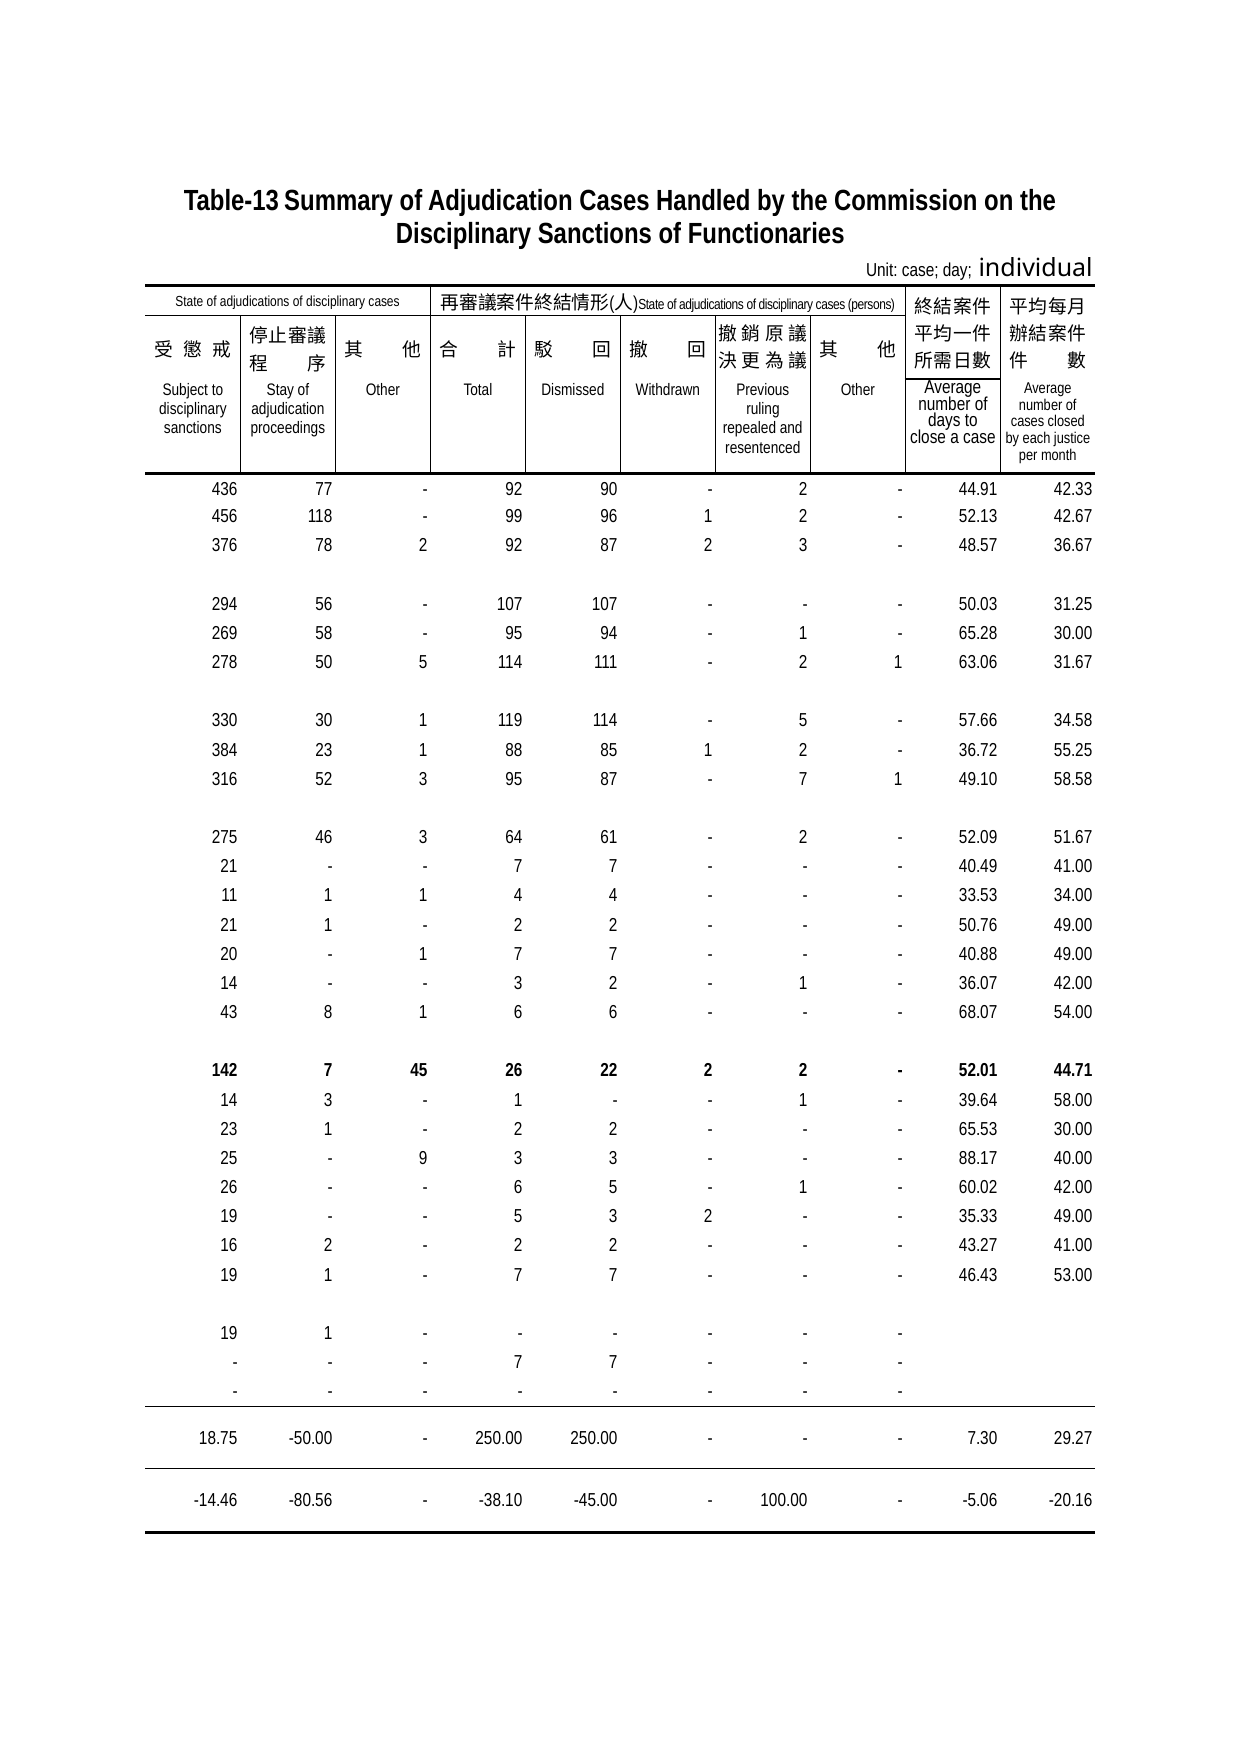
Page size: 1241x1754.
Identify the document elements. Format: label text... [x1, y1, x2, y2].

table_cell Average number of cases closed by each justice per month [1001, 378, 1095, 472]
table_cell 7 [715, 764, 810, 793]
table_cell 46 [240, 822, 335, 851]
table_cell - [620, 851, 715, 881]
table_cell - [810, 997, 905, 1026]
table_cell 5 [335, 647, 430, 676]
table_cell 57.66 [905, 706, 1000, 735]
table_cell [335, 793, 430, 822]
table_cell 23 [145, 1114, 240, 1143]
table_cell 1 [335, 735, 430, 764]
table_cell 39.64 [905, 1085, 1000, 1114]
table_cell - [620, 1172, 715, 1201]
table_cell - [715, 1143, 810, 1172]
table_cell 7 [430, 939, 525, 968]
table_cell - [715, 1318, 810, 1347]
table_cell - [620, 1085, 715, 1114]
table_cell - [810, 881, 905, 910]
table_cell [240, 793, 335, 822]
table_cell - [335, 475, 430, 501]
table_cell 68.07 [905, 997, 1000, 1026]
table_cell 1 [240, 1114, 335, 1143]
table_cell 35.33 [905, 1201, 1000, 1231]
table_header 終結案件平均一件所需日數 [906, 287, 1000, 378]
table_cell - [335, 1172, 430, 1201]
table_cell 2 [525, 1231, 620, 1260]
table_cell - [810, 851, 905, 881]
table_cell [905, 1376, 1000, 1406]
table_cell - [335, 1231, 430, 1260]
table_cell 42.67 [1000, 501, 1095, 531]
table_cell [905, 1289, 1000, 1318]
table_cell 14 [145, 968, 240, 997]
table_cell 99 [430, 501, 525, 531]
table_cell 88.17 [905, 1143, 1000, 1172]
table_cell - [525, 1376, 620, 1406]
table_cell [810, 1026, 905, 1056]
table_cell 40.00 [1000, 1143, 1095, 1172]
table_cell [430, 560, 525, 589]
table_cell 111 [525, 647, 620, 676]
table_cell - [145, 1347, 240, 1376]
table_cell 50.76 [905, 910, 1000, 939]
table_cell 駁回 [526, 316, 620, 378]
table_cell 9 [335, 1143, 430, 1172]
table_cell 456 [145, 501, 240, 531]
table_cell 2 [335, 531, 430, 560]
table_cell Stay of adjudication proceedings [241, 378, 335, 472]
table_cell 41.00 [1000, 851, 1095, 881]
table_cell [715, 793, 810, 822]
table_cell - [335, 1318, 430, 1347]
table_cell 2 [715, 475, 810, 501]
table_cell 36.67 [1000, 531, 1095, 560]
table_cell 376 [145, 531, 240, 560]
table_cell - [335, 589, 430, 618]
table_cell 107 [430, 589, 525, 618]
table_cell 40.88 [905, 939, 1000, 968]
table_cell 7 [430, 1260, 525, 1289]
table_cell Other [336, 378, 430, 472]
table_cell 34.00 [1000, 881, 1095, 910]
table_cell [145, 793, 240, 822]
table_cell - [240, 939, 335, 968]
table_cell 52 [240, 764, 335, 793]
table_cell 撤回 [621, 316, 715, 378]
table_cell 51.67 [1000, 822, 1095, 851]
table_cell 1 [810, 647, 905, 676]
table_cell 23 [240, 735, 335, 764]
table_cell 2 [430, 1114, 525, 1143]
table_cell 64 [430, 822, 525, 851]
table_cell 受懲戒 [145, 316, 240, 378]
table_cell -38.10 [430, 1469, 525, 1531]
table_cell [715, 1026, 810, 1056]
table_cell - [810, 475, 905, 501]
table_cell - [715, 997, 810, 1026]
table_header State of adjudications of disciplinary cases [145, 287, 430, 315]
table_cell 60.02 [905, 1172, 1000, 1201]
table_cell Dismissed [526, 378, 620, 472]
table_cell 7 [525, 1260, 620, 1289]
table_cell - [810, 589, 905, 618]
table_cell - [810, 1407, 905, 1468]
table_cell [810, 676, 905, 706]
table_cell 36.72 [905, 735, 1000, 764]
table_cell 22 [525, 1056, 620, 1085]
table_cell 2 [620, 1201, 715, 1231]
table_cell 250.00 [430, 1407, 525, 1468]
table_cell 29.27 [1000, 1407, 1095, 1468]
table_cell 2 [430, 910, 525, 939]
table_cell Other [811, 378, 905, 472]
table_cell - [810, 735, 905, 764]
table_cell - [335, 968, 430, 997]
table_cell 88 [430, 735, 525, 764]
table_cell 1 [335, 997, 430, 1026]
table_cell [905, 1318, 1000, 1347]
table_cell 33.53 [905, 881, 1000, 910]
table_cell - [810, 1318, 905, 1347]
table_cell - [810, 1469, 905, 1531]
table_cell 46.43 [905, 1260, 1000, 1289]
table_cell 41.00 [1000, 1231, 1095, 1260]
table_cell - [715, 1114, 810, 1143]
table_cell 合計 [431, 316, 525, 378]
table_cell 50 [240, 647, 335, 676]
table_cell 1 [240, 1318, 335, 1347]
table_cell 4 [430, 881, 525, 910]
table_cell Previous ruling repealed and resentenced [716, 378, 810, 472]
table_cell 1 [335, 706, 430, 735]
table_cell - [715, 881, 810, 910]
table_cell 49.10 [905, 764, 1000, 793]
table_cell [715, 1289, 810, 1318]
table_cell - [620, 939, 715, 968]
table_cell 56 [240, 589, 335, 618]
table_cell - [810, 618, 905, 647]
table_cell - [620, 1260, 715, 1289]
table_cell 49.00 [1000, 910, 1095, 939]
table_cell [1000, 1026, 1095, 1056]
table_cell 114 [525, 706, 620, 735]
table_cell 2 [715, 822, 810, 851]
table_cell - [810, 968, 905, 997]
table_cell - [335, 1469, 430, 1531]
table_cell 3 [240, 1085, 335, 1114]
table_cell [1000, 793, 1095, 822]
table_cell 42.00 [1000, 968, 1095, 997]
table_cell [240, 1289, 335, 1318]
table_cell [810, 1289, 905, 1318]
table_cell 3 [525, 1201, 620, 1231]
table_cell - [620, 1469, 715, 1531]
table_cell [620, 676, 715, 706]
table_cell 19 [145, 1318, 240, 1347]
table_cell 1 [620, 501, 715, 531]
table_cell 63.06 [905, 647, 1000, 676]
table_cell 65.53 [905, 1114, 1000, 1143]
table_cell 18.75 [145, 1407, 240, 1468]
table_cell 40.49 [905, 851, 1000, 881]
table_cell 269 [145, 618, 240, 647]
table_cell 1 [430, 1085, 525, 1114]
table_cell - [715, 910, 810, 939]
table_cell 19 [145, 1260, 240, 1289]
table_cell 436 [145, 475, 240, 501]
table_cell 53.00 [1000, 1260, 1095, 1289]
table_cell 1 [620, 735, 715, 764]
table_cell [240, 676, 335, 706]
table_cell -14.46 [145, 1469, 240, 1531]
table_cell 58.00 [1000, 1085, 1095, 1114]
table_cell [715, 560, 810, 589]
table_cell [145, 1289, 240, 1318]
table_cell [715, 676, 810, 706]
table_cell 2 [525, 968, 620, 997]
table_cell - [620, 881, 715, 910]
table_cell [1000, 1289, 1095, 1318]
table_cell - [620, 764, 715, 793]
table_cell - [620, 1143, 715, 1172]
table_cell [1000, 1347, 1095, 1376]
table_cell - [335, 1201, 430, 1231]
table_cell Total [431, 378, 525, 472]
table_cell 6 [430, 1172, 525, 1201]
table_cell 11 [145, 881, 240, 910]
table_cell [335, 676, 430, 706]
table_cell 52.09 [905, 822, 1000, 851]
table_cell 49.00 [1000, 1201, 1095, 1231]
table_cell -50.00 [240, 1407, 335, 1468]
table_cell - [335, 1407, 430, 1468]
table_cell - [715, 1407, 810, 1468]
table_cell - [810, 531, 905, 560]
table_cell - [810, 1260, 905, 1289]
table_cell [240, 1026, 335, 1056]
table_cell - [240, 1347, 335, 1376]
table_cell - [240, 968, 335, 997]
table_cell 316 [145, 764, 240, 793]
table_cell [430, 1026, 525, 1056]
table_cell 96 [525, 501, 620, 531]
table_cell [620, 1289, 715, 1318]
table_cell 2 [715, 735, 810, 764]
table_cell 21 [145, 851, 240, 881]
table_cell 294 [145, 589, 240, 618]
table_cell 278 [145, 647, 240, 676]
table_cell 54.00 [1000, 997, 1095, 1026]
table_cell 34.58 [1000, 706, 1095, 735]
table_cell - [810, 1172, 905, 1201]
table_cell 其他 [811, 316, 905, 378]
table_header 再審議案件終結情形(人)State of adjudications of disciplinary cases (persons) [431, 287, 905, 315]
table_cell - [620, 475, 715, 501]
table_cell [335, 1026, 430, 1056]
table_cell 90 [525, 475, 620, 501]
table_cell 95 [430, 764, 525, 793]
table_cell 7 [525, 939, 620, 968]
table_cell -5.06 [905, 1469, 1000, 1531]
table_cell 275 [145, 822, 240, 851]
table_cell - [240, 1143, 335, 1172]
table_cell 5 [525, 1172, 620, 1201]
table_cell 21 [145, 910, 240, 939]
table_cell 42.00 [1000, 1172, 1095, 1201]
table_cell 330 [145, 706, 240, 735]
table_cell 77 [240, 475, 335, 501]
table_cell - [335, 910, 430, 939]
table_cell 100.00 [715, 1469, 810, 1531]
table_cell [620, 793, 715, 822]
table_cell - [620, 968, 715, 997]
table_cell 87 [525, 531, 620, 560]
table_cell 1 [715, 968, 810, 997]
table_cell 2 [620, 531, 715, 560]
table_cell 3 [430, 1143, 525, 1172]
table_cell Withdrawn [621, 378, 715, 472]
table_cell - [810, 1085, 905, 1114]
table_cell - [335, 1347, 430, 1376]
table_cell - [430, 1376, 525, 1406]
table_cell 1 [240, 1260, 335, 1289]
table_cell 58.58 [1000, 764, 1095, 793]
table_cell [145, 1026, 240, 1056]
table_cell 19 [145, 1201, 240, 1231]
table_cell 107 [525, 589, 620, 618]
table_cell 5 [430, 1201, 525, 1231]
table_cell 1 [335, 939, 430, 968]
table_cell 44.71 [1000, 1056, 1095, 1085]
table_cell - [715, 1201, 810, 1231]
table_cell - [620, 997, 715, 1026]
table_cell 44.91 [905, 475, 1000, 501]
table_cell 2 [715, 1056, 810, 1085]
table_cell 31.25 [1000, 589, 1095, 618]
table_cell - [715, 1376, 810, 1406]
table_cell 118 [240, 501, 335, 531]
table_cell - [715, 1260, 810, 1289]
table_cell 43.27 [905, 1231, 1000, 1260]
table_cell 3 [715, 531, 810, 560]
table_cell - [620, 1318, 715, 1347]
table_cell - [335, 1085, 430, 1114]
table_cell 7 [430, 1347, 525, 1376]
table_cell 52.01 [905, 1056, 1000, 1085]
table_cell 3 [335, 822, 430, 851]
table_cell [525, 676, 620, 706]
table_cell [905, 676, 1000, 706]
table_cell 92 [430, 531, 525, 560]
table_cell 119 [430, 706, 525, 735]
table_cell - [240, 1172, 335, 1201]
table_cell 1 [240, 910, 335, 939]
table_cell 384 [145, 735, 240, 764]
table_cell - [430, 1318, 525, 1347]
table_cell Average number of days to close a case [906, 380, 1000, 472]
table_cell 61 [525, 822, 620, 851]
table_cell [430, 676, 525, 706]
table_cell - [620, 706, 715, 735]
table_cell 14 [145, 1085, 240, 1114]
table_cell -45.00 [525, 1469, 620, 1531]
table_cell - [810, 822, 905, 851]
table_cell - [620, 618, 715, 647]
table_cell [525, 1289, 620, 1318]
table_cell 7 [240, 1056, 335, 1085]
table_cell - [620, 1231, 715, 1260]
table_cell [145, 676, 240, 706]
table_cell Subject to disciplinary sanctions [145, 378, 240, 472]
table_cell 2 [715, 501, 810, 531]
table_cell 114 [430, 647, 525, 676]
table_cell - [810, 1114, 905, 1143]
table_cell 2 [240, 1231, 335, 1260]
table_cell [620, 1026, 715, 1056]
text Unit: case; day; individual [148, 250, 1092, 284]
table_header 平均每月辦結案件件數 [1001, 287, 1095, 378]
table_cell [810, 560, 905, 589]
table_cell - [335, 1376, 430, 1406]
table_cell - [620, 1407, 715, 1468]
table_cell 撤銷原議決更為議決 [716, 316, 810, 378]
table_cell 2 [715, 647, 810, 676]
table_cell 8 [240, 997, 335, 1026]
table_cell 4 [525, 881, 620, 910]
table_cell 26 [430, 1056, 525, 1085]
table_cell - [715, 1347, 810, 1376]
table_cell [335, 560, 430, 589]
table_cell 36.07 [905, 968, 1000, 997]
table_cell - [335, 618, 430, 647]
table_cell - [810, 1143, 905, 1172]
table_cell 30.00 [1000, 618, 1095, 647]
table_cell [240, 560, 335, 589]
table_cell -20.16 [1000, 1469, 1095, 1531]
table_cell 1 [715, 1172, 810, 1201]
table_cell - [240, 851, 335, 881]
text Table-13 Summary of Adjudication Cases Handled by the Commission on the Disciplinary Sanctions of Functionaries [148, 183, 1092, 250]
table_cell - [810, 706, 905, 735]
table_cell - [335, 501, 430, 531]
table_cell - [620, 910, 715, 939]
table_cell - [810, 1376, 905, 1406]
table_cell - [240, 1201, 335, 1231]
table_cell 43 [145, 997, 240, 1026]
table_cell 50.03 [905, 589, 1000, 618]
table_cell 250.00 [525, 1407, 620, 1468]
table_cell 停止審議程序 [241, 316, 335, 378]
table_cell 1 [240, 881, 335, 910]
table_cell 142 [145, 1056, 240, 1085]
table_cell 7 [525, 1347, 620, 1376]
table_cell 31.67 [1000, 647, 1095, 676]
table_cell 52.13 [905, 501, 1000, 531]
table_cell - [810, 939, 905, 968]
table_cell - [145, 1376, 240, 1406]
table_cell 94 [525, 618, 620, 647]
table_cell 6 [430, 997, 525, 1026]
table_cell [620, 560, 715, 589]
table_cell 7 [525, 851, 620, 881]
table_cell [525, 1026, 620, 1056]
table_cell 25 [145, 1143, 240, 1172]
table_cell - [620, 1376, 715, 1406]
table_cell 7 [430, 851, 525, 881]
table_cell [905, 793, 1000, 822]
table_cell 16 [145, 1231, 240, 1260]
table_cell 87 [525, 764, 620, 793]
table_cell - [525, 1318, 620, 1347]
table_cell 3 [430, 968, 525, 997]
table_cell - [620, 822, 715, 851]
table_cell - [240, 1376, 335, 1406]
table_cell 1 [810, 764, 905, 793]
table_cell - [810, 1056, 905, 1085]
table_cell [1000, 1376, 1095, 1406]
table_cell - [810, 1201, 905, 1231]
table_cell 26 [145, 1172, 240, 1201]
table_cell 92 [430, 475, 525, 501]
table_cell [905, 1347, 1000, 1376]
table_cell [525, 560, 620, 589]
table_cell - [335, 1260, 430, 1289]
table_cell 78 [240, 531, 335, 560]
table_cell 85 [525, 735, 620, 764]
table_cell - [620, 1114, 715, 1143]
table_cell [525, 793, 620, 822]
table_cell - [810, 1347, 905, 1376]
table_cell [905, 1026, 1000, 1056]
table_cell 2 [525, 910, 620, 939]
table_cell 2 [525, 1114, 620, 1143]
table_cell [905, 560, 1000, 589]
table_cell [1000, 560, 1095, 589]
table_cell 30 [240, 706, 335, 735]
table_cell 7.30 [905, 1407, 1000, 1468]
table_cell [335, 1289, 430, 1318]
table_cell 3 [335, 764, 430, 793]
table_cell - [715, 851, 810, 881]
table_cell - [335, 1114, 430, 1143]
table_cell 3 [525, 1143, 620, 1172]
table_cell - [620, 1347, 715, 1376]
table_cell - [810, 910, 905, 939]
table_cell - [525, 1085, 620, 1114]
table_cell [430, 1289, 525, 1318]
table_cell 30.00 [1000, 1114, 1095, 1143]
table_cell - [620, 647, 715, 676]
table_cell 95 [430, 618, 525, 647]
table_cell [810, 793, 905, 822]
table_cell 1 [715, 1085, 810, 1114]
table_cell 58 [240, 618, 335, 647]
table_cell - [810, 1231, 905, 1260]
table_cell 45 [335, 1056, 430, 1085]
table_cell 其他 [336, 316, 430, 378]
table_cell 49.00 [1000, 939, 1095, 968]
table_cell 1 [715, 618, 810, 647]
table_cell 1 [335, 881, 430, 910]
table_cell 48.57 [905, 531, 1000, 560]
table_cell - [715, 589, 810, 618]
table_cell 2 [430, 1231, 525, 1260]
table_cell [1000, 676, 1095, 706]
table_cell 2 [620, 1056, 715, 1085]
table_cell - [715, 1231, 810, 1260]
table_cell - [810, 501, 905, 531]
table_cell - [715, 939, 810, 968]
table_cell -80.56 [240, 1469, 335, 1531]
table_cell - [620, 589, 715, 618]
table_cell 42.33 [1000, 475, 1095, 501]
table_cell [145, 560, 240, 589]
table_cell 55.25 [1000, 735, 1095, 764]
table_cell 20 [145, 939, 240, 968]
table_cell 5 [715, 706, 810, 735]
table_cell [430, 793, 525, 822]
table_cell [1000, 1318, 1095, 1347]
table_cell 6 [525, 997, 620, 1026]
table_cell - [335, 851, 430, 881]
table_cell 65.28 [905, 618, 1000, 647]
